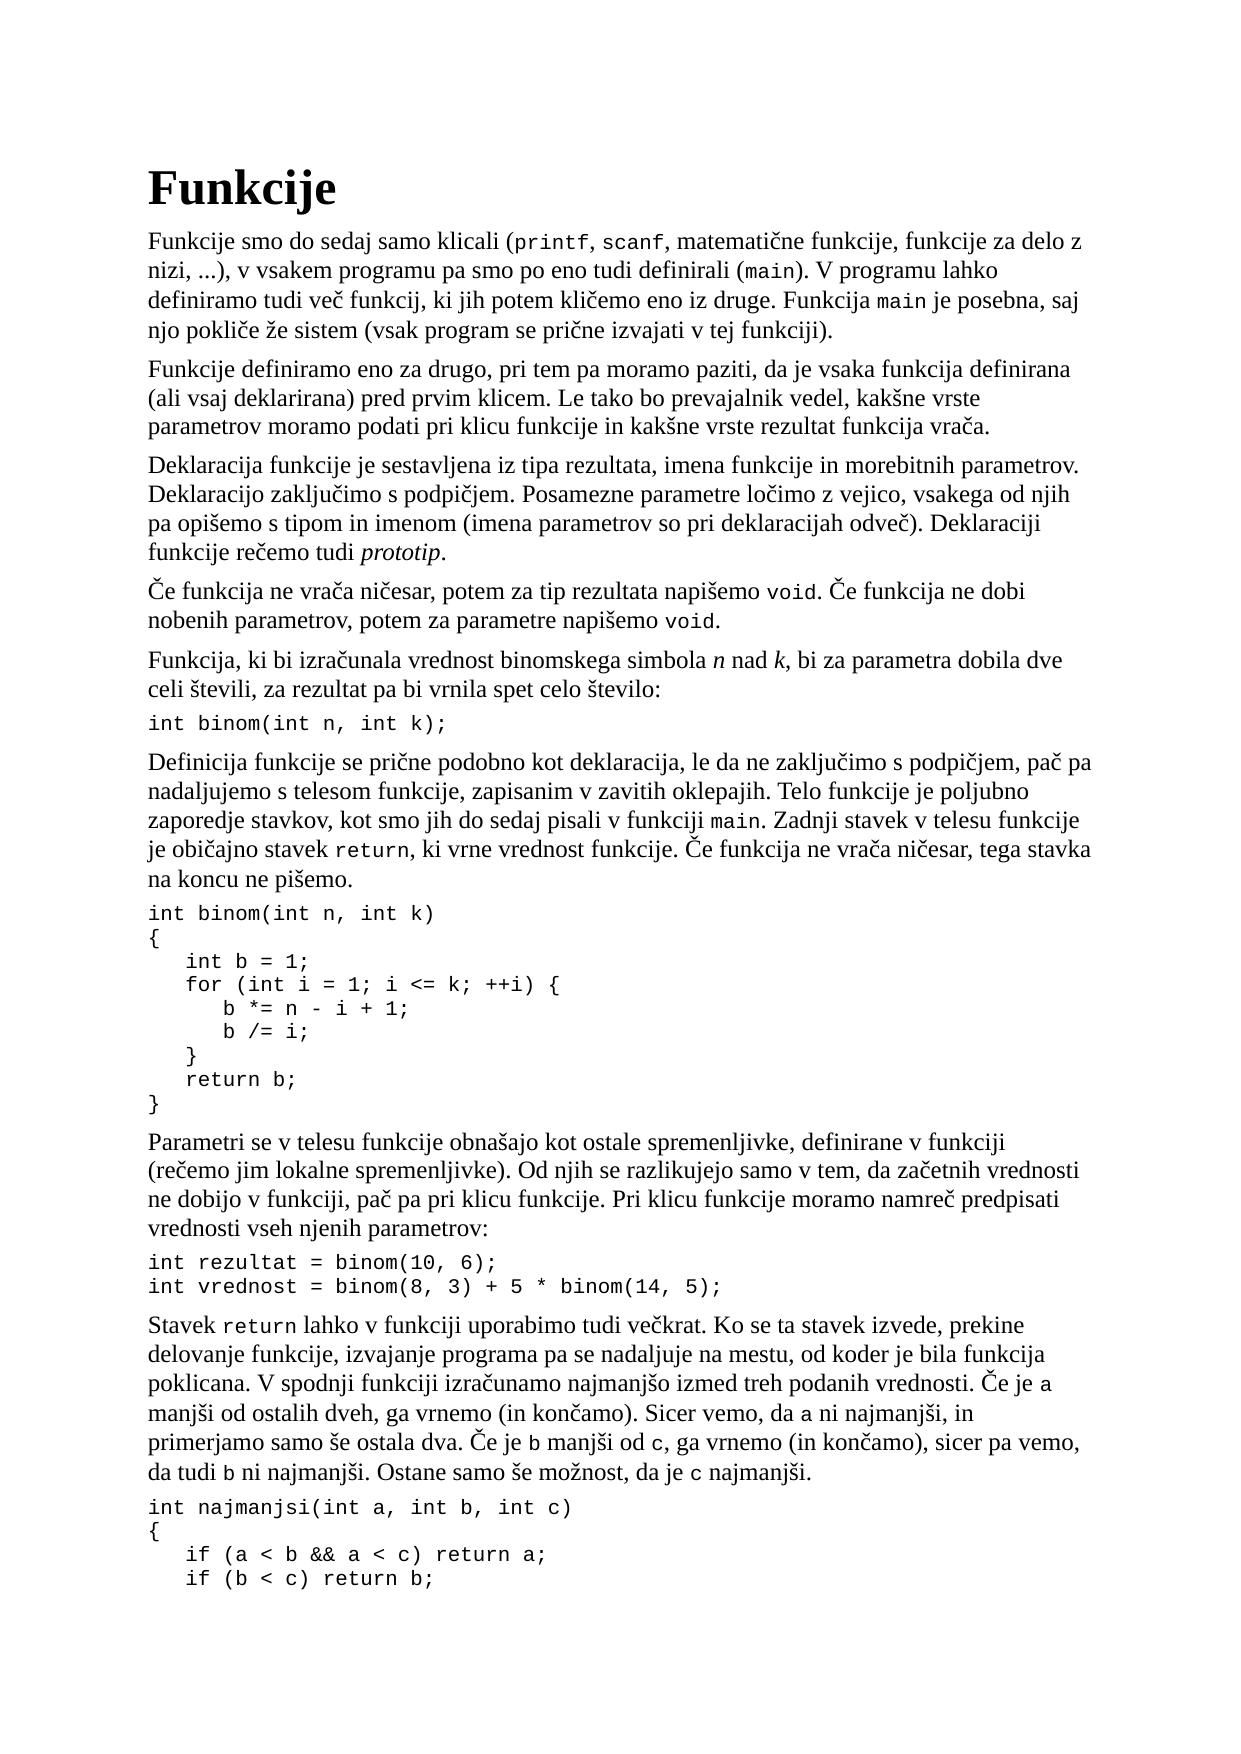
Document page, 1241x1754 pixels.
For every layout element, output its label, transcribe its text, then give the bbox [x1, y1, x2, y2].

text b *= n - i + 1; [148, 998, 1093, 1022]
text int najmanjsi(int a, int b, int c) [148, 1497, 1093, 1520]
text Če funkcija ne vrača ničesar, potem za tip rezultata napišemo void. Če funkcija ne dobi nobenih parametrov, potem za parametre napišemo void. [148, 576, 1093, 635]
text int binom(int n, int k) [148, 903, 1093, 927]
text int b = 1; [148, 951, 1093, 974]
text Deklaracija funkcije je sestavljena iz tipa rezultata, imena funkcije in morebitnih parametrov. Deklaracijo zaključimo s podpičjem. Posamezne parametre ločimo z vejico, vsakega od njih pa opišemo s tipom in imenom (imena parametrov so pri deklaracijah odveč). Deklaraciji funkcije rečemo tudi prototip. [148, 451, 1093, 566]
text Stavek return lahko v funkciji uporabimo tudi večkrat. Ko se ta stavek izvede, prekine delovanje funkcije, izvajanje programa pa se nadaljuje na mestu, od koder je bila funkcija poklicana. V spodnji funkciji izračunamo najmanjšo izmed treh podanih vrednosti. Če je a manjši od ostalih dveh, ga vrnemo (in končamo). Sicer vemo, da a ni najmanjši, in primerjamo samo še ostala dva. Če je b manjši od c, ga vrnemo (in končamo), sicer pa vemo, da tudi b ni najmanjši. Ostane samo še možnost, da je c najmanjši. [148, 1310, 1093, 1486]
text } [148, 1092, 1093, 1116]
text Funkcija, ki bi izračunala vrednost binomskega simbola n nad k, bi za parametra dobila dve celi števili, za rezultat pa bi vrnila spet celo število: [148, 646, 1093, 703]
text int vrednost = binom(8, 3) + 5 * binom(14, 5); [148, 1276, 1093, 1299]
text int rezultat = binom(10, 6); [148, 1252, 1093, 1276]
text Funkcije definiramo eno za drugo, pri tem pa moramo paziti, da je vsaka funkcija definirana (ali vsaj deklarirana) pred prvim klicem. Le tako bo prevajalnik vedel, kakšne vrste parametrov moramo podati pri klicu funkcije in kakšne vrste rezultat funkcija vrača. [148, 354, 1093, 440]
text if (b < c) return b; [148, 1568, 1093, 1591]
text b /= i; [148, 1022, 1093, 1045]
text Definicija funkcije se prične podobno kot deklaracija, le da ne zaključimo s podpičjem, pač pa nadaljujemo s telesom funkcije, zapisanim v zavitih oklepajih. Telo funkcije je poljubno zaporedje stavkov, kot smo jih do sedaj pisali v funkciji main. Zadnji stavek v telesu funkcije je običajno stavek return, ki vrne vrednost funkcije. Če funkcija ne vrača ničesar, tega stavka na koncu ne pišemo. [148, 747, 1093, 893]
text { [148, 1520, 1093, 1544]
text } [148, 1045, 1093, 1069]
text for (int i = 1; i <= k; ++i) { [148, 974, 1093, 998]
text if (a < b && a < c) return a; [148, 1544, 1093, 1568]
text Funkcije smo do sedaj samo klicali (printf, scanf, matematične funkcije, funkcije za delo z nizi, ...), v vsakem programu pa smo po eno tudi definirali (main). V programu lahko definiramo tudi več funkcij, ki jih potem kličemo eno iz druge. Funkcija main je posebna, saj njo pokliče že sistem (vsak program se prične izvajati v tej funkciji). [148, 226, 1093, 343]
text int binom(int n, int k); [148, 713, 1093, 737]
text Funkcije [148, 158, 1093, 216]
text { [148, 927, 1093, 951]
text return b; [148, 1069, 1093, 1092]
text Parametri se v telesu funkcije obnašajo kot ostale spremenljivke, definirane v funkciji (rečemo jim lokalne spremenljivke). Od njih se razlikujejo samo v tem, da začetnih vrednosti ne dobijo v funkciji, pač pa pri klicu funkcije. Pri klicu funkcije moramo namreč predpisati vrednosti vseh njenih parametrov: [148, 1127, 1093, 1242]
